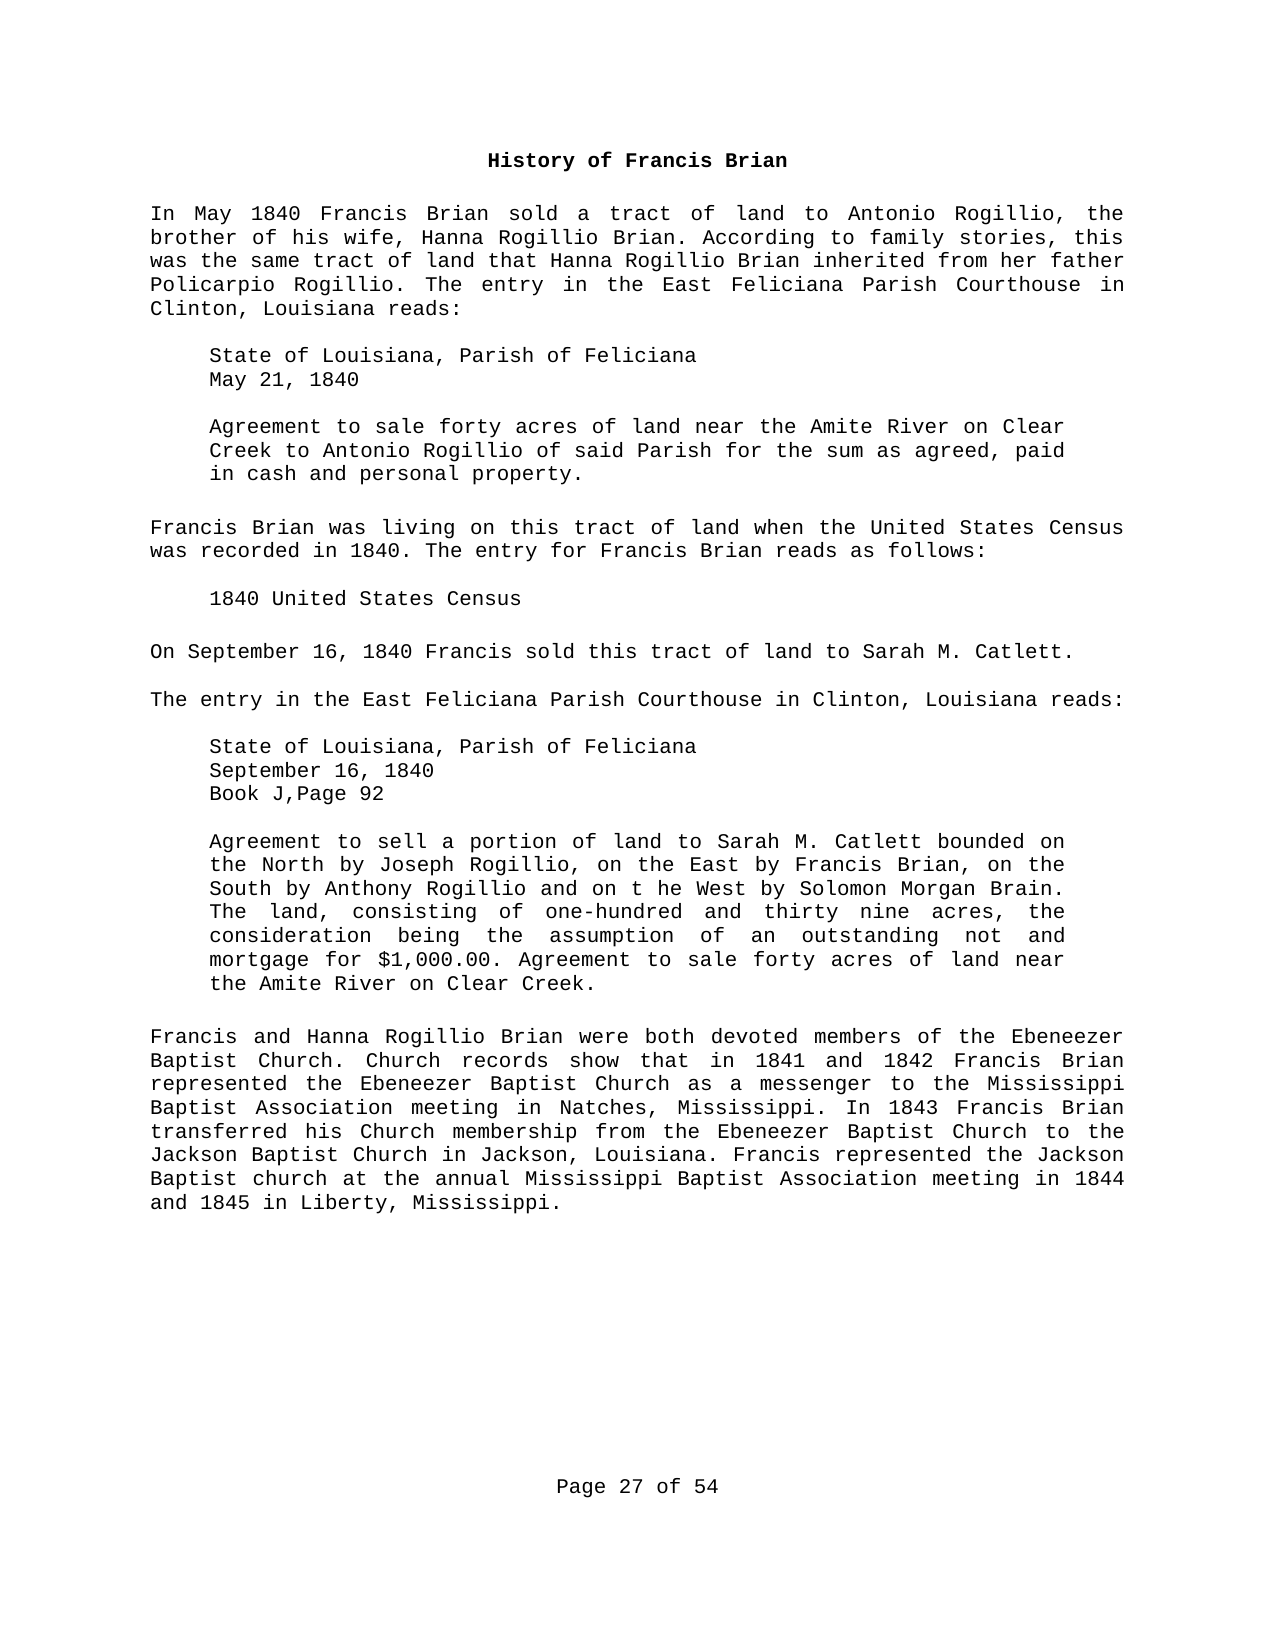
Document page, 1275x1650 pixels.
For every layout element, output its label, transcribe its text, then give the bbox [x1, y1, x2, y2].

text Agreement to sell a portion of land to Sarah M. Catlett bounded on the North by Joseph Rogillio, on the East by Francis Brian, on the South by Anthony Rogillio and on t he West by Solomon Morgan Brain. The land, consisting of one-hundred and thirty nine acres, the consideration being the assumption of an outstanding not and mortgage for $1,000.00. Agreement to sale forty acres of land near the Amite River on Clear Creek. [209, 831, 1066, 996]
text Francis and Hanna Rogillio Brian were both devoted members of the Ebeneezer Baptist Church. Church records show that in 1841 and 1842 Francis Brian represented the Ebeneezer Baptist Church as a messenger to the Mississippi Baptist Association meeting in Natches, Mississippi. In 1843 Francis Brian transferred his Church membership from the Ebeneezer Baptist Church to the Jackson Baptist Church in Jackson, Louisiana. Francis represented the Jackson Baptist church at the annual Mississippi Baptist Association meeting in 1844 and 1845 in Liberty, Mississippi. [150, 1026, 1125, 1215]
text September 16, 1840 [209, 760, 1066, 783]
text 1840 United States Census [209, 588, 1066, 611]
text On September 16, 1840 Francis sold this tract of land to Sarah M. Catlett. [150, 641, 1125, 665]
text In May 1840 Francis Brian sold a tract of land to Antonio Rogillio, the brother of his wife, Hanna Rogillio Brian. According to family stories, this was the same tract of land that Hanna Rogillio Brian inherited from her father Policarpio Rogillio. The entry in the East Feliciana Parish Courthouse in Clinton, Louisiana reads: [150, 203, 1125, 321]
text May 21, 1840 [209, 369, 1066, 392]
text State of Louisiana, Parish of Feliciana [209, 736, 1066, 760]
text Book J,Page 92 [209, 783, 1066, 807]
text Agreement to sale forty acres of land near the Amite River on Clear Creek to Antonio Rogillio of said Parish for the sum as agreed, paid in cash and personal property. [209, 416, 1066, 487]
text The entry in the East Feliciana Parish Courthouse in Clinton, Louisiana reads: [150, 689, 1125, 712]
text Francis Brian was living on this tract of land when the United States Census was recorded in 1840. The entry for Francis Brian reads as follows: [150, 517, 1125, 564]
text State of Louisiana, Parish of Feliciana [209, 345, 1066, 369]
